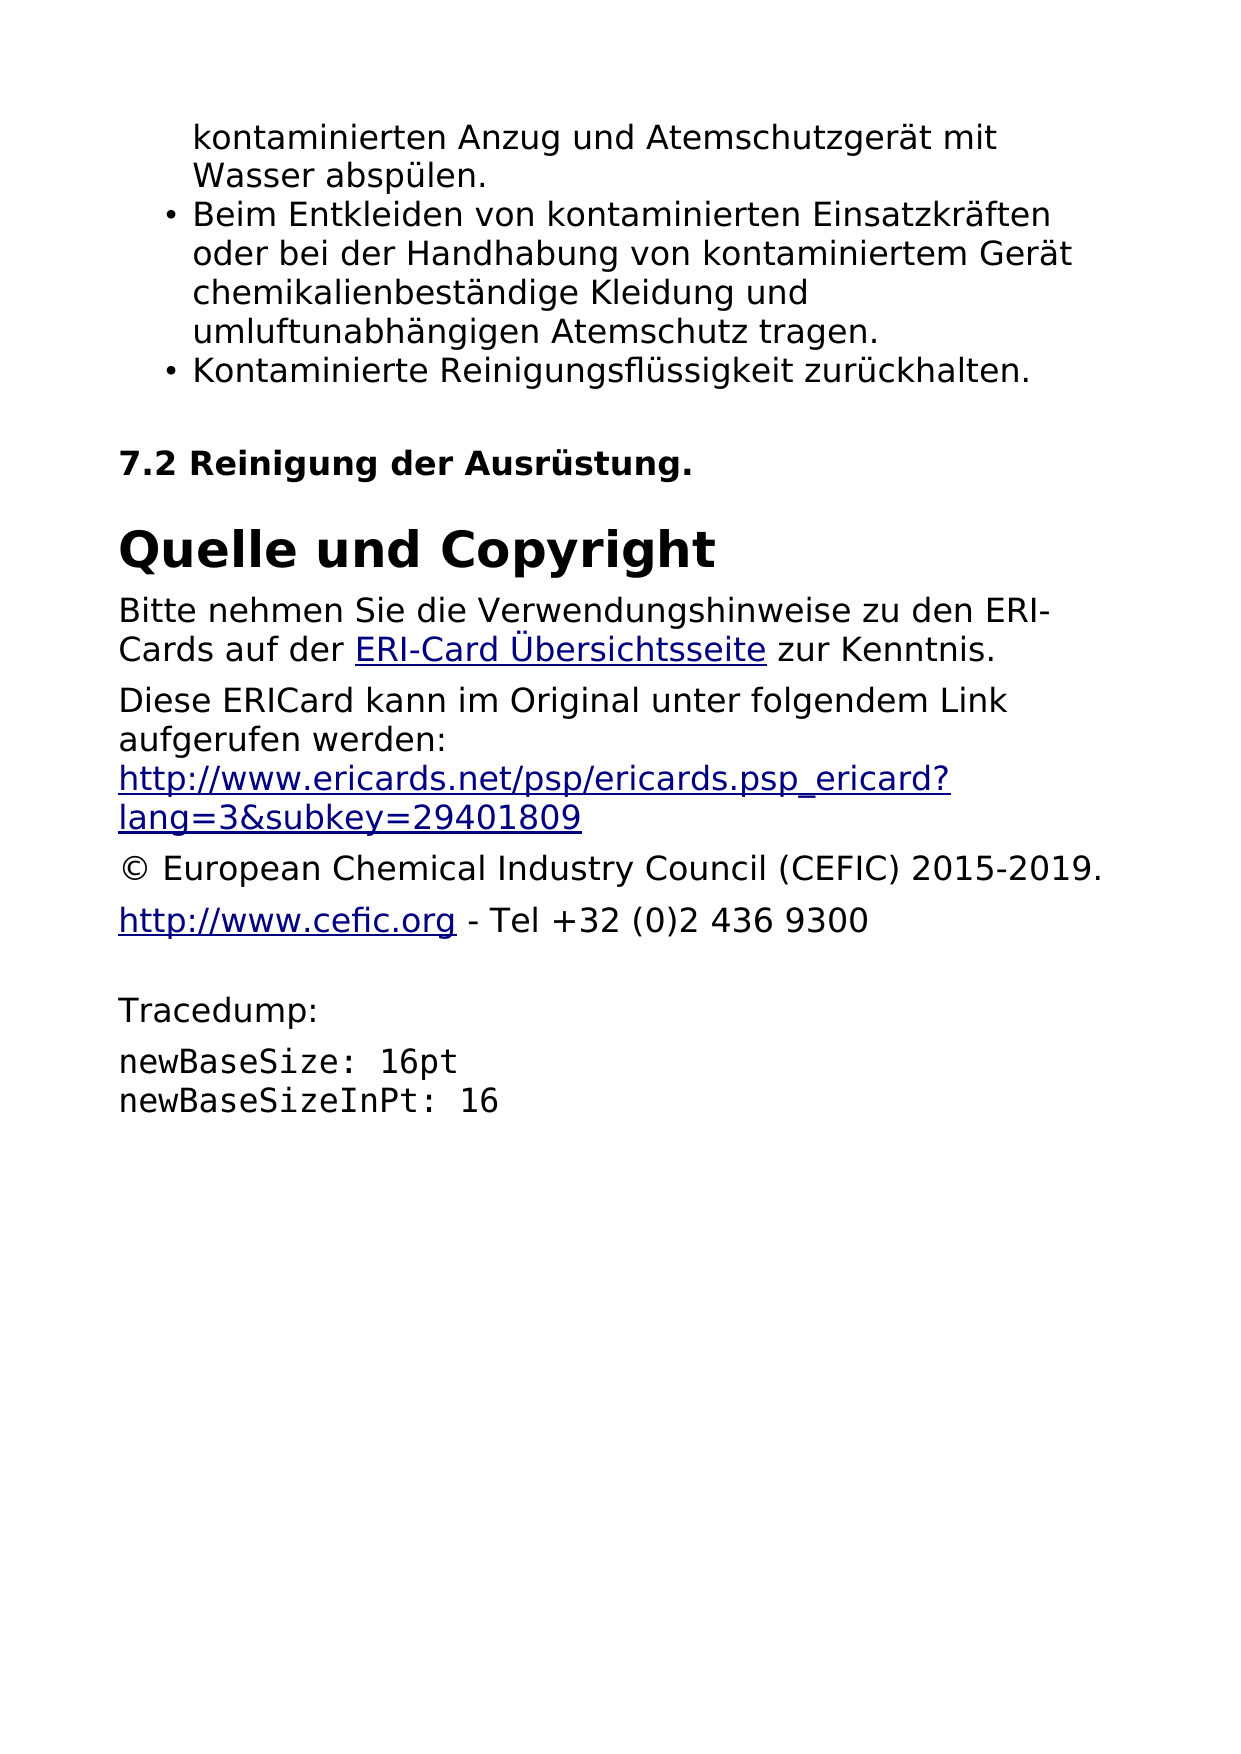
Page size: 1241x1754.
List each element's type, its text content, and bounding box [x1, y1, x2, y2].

list Kontaminierte Reinigungsflüssigkeit zurückhalten. [177, 351, 1122, 390]
list kontaminierten Anzug und Atemschutzgerät mit Wasser abspülen. [177, 118, 1122, 196]
text © European Chemical Industry Council (CEFIC) 2015-2019. [118, 850, 1122, 889]
list Beim Entkleiden von kontaminierten Einsatzkräften oder bei der Handhabung von kontaminiertem Gerät chemikalienbeständige Kleidung und umluftunabhängigen Atemschutz tragen. [177, 196, 1122, 351]
text newBaseSize: 16pt newBaseSizeInPt: 16 [118, 1043, 1122, 1120]
subtitle Quelle und Copyright [118, 521, 1122, 579]
text Bitte nehmen Sie die Verwendungshinweise zu den ERI-Cards auf der ERI-Card Übersichtsseite zur Kenntnis. [118, 592, 1122, 669]
subtitle 7.2 Reinigung der Ausrüstung. [118, 444, 1122, 483]
text http://www.cefic.org - Tel +32 (0)2 436 9300 [118, 901, 1122, 940]
text Diese ERICard kann im Original unter folgendem Link aufgerufen werden: http://www.ericards.net/psp/ericards.psp_ericard?lang=3&subkey=29401809 [118, 682, 1122, 837]
text Tracedump: [118, 952, 1122, 1030]
